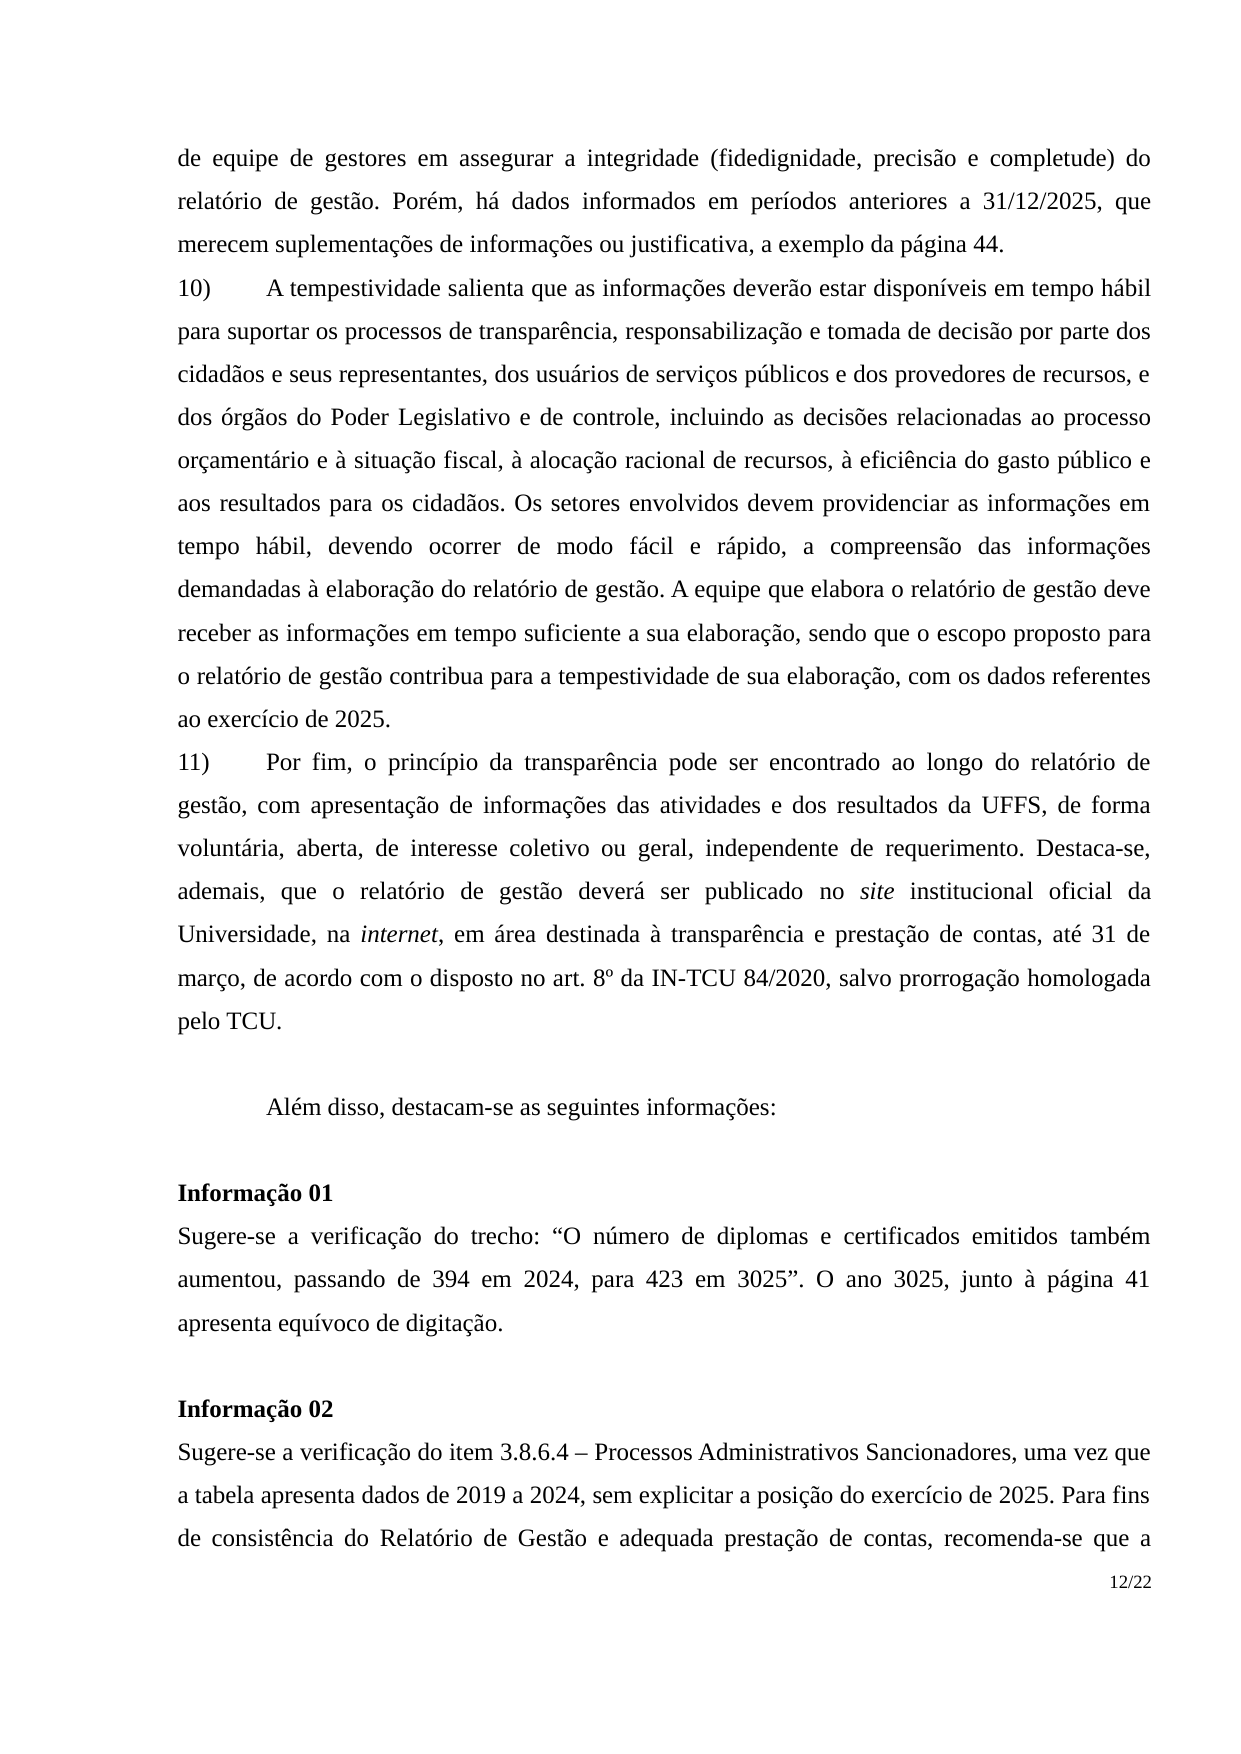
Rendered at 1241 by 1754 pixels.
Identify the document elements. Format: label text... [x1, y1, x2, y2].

text 10) A tempestividade salienta que as informações deverão estar disponíveis em tempo hábil para suportar os processos de transparência, responsabilização e tomada de decisão por parte dos cidadãos e seus representantes, dos usuários de serviços públicos e dos provedores de recursos, e dos órgãos do Poder Legislativo e de controle, incluindo as decisões relacionadas ao processo orçamentário e à situação fiscal, à alocação racional de recursos, à eficiência do gasto público e aos resultados para os cidadãos. Os setores envolvidos devem providenciar as informações em tempo hábil, devendo ocorrer de modo fácil e rápido, a compreensão das informações demandadas à elaboração do relatório de gestão. A equipe que elabora o relatório de gestão deve receber as informações em tempo suficiente a sua elaboração, sendo que o escopo proposto para o relatório de gestão contribua para a tempestividade de sua elaboração, com os dados referentes ao exercício de 2025. [177, 273, 1152, 733]
text Sugere-se a verificação do trecho: “O número de diplomas e certificados emitidos também aumentou, passando de 394 em 2024, para 423 em 3025”. O ano 3025, junto à página 41 apresenta equívoco de digitação. [177, 1221, 1152, 1336]
text de equipe de gestores em assegurar a integridade (fidedignidade, precisão e completude) do relatório de gestão. Porém, há dados informados em períodos anteriores a 31/12/2025, que merecem suplementações de informações ou justificativa, a exemplo da página 44. [177, 143, 1152, 258]
text Informação 01 [177, 1178, 1152, 1207]
text Além disso, destacam-se as seguintes informações: [177, 1092, 1152, 1121]
text Sugere-se a verificação do item 3.8.6.4 – Processos Administrativos Sancionadores, uma vez que a tabela apresenta dados de 2019 a 2024, sem explicitar a posição do exercício de 2025. Para fins de consistência do Relatório de Gestão e adequada prestação de contas, recomenda-se que a [177, 1437, 1152, 1552]
text 11) Por fim, o princípio da transparência pode ser encontrado ao longo do relatório de gestão, com apresentação de informações das atividades e dos resultados da UFFS, de forma voluntária, aberta, de interesse coletivo ou geral, independente de requerimento. Destaca-se, ademais, que o relatório de gestão deverá ser publicado no site institucional oficial da Universidade, na internet, em área destinada à transparência e prestação de contas, até 31 de março, de acordo com o disposto no art. 8º da IN-TCU 84/2020, salvo prorrogação homologada pelo TCU. [177, 747, 1152, 1034]
text Informação 02 [177, 1394, 1152, 1423]
